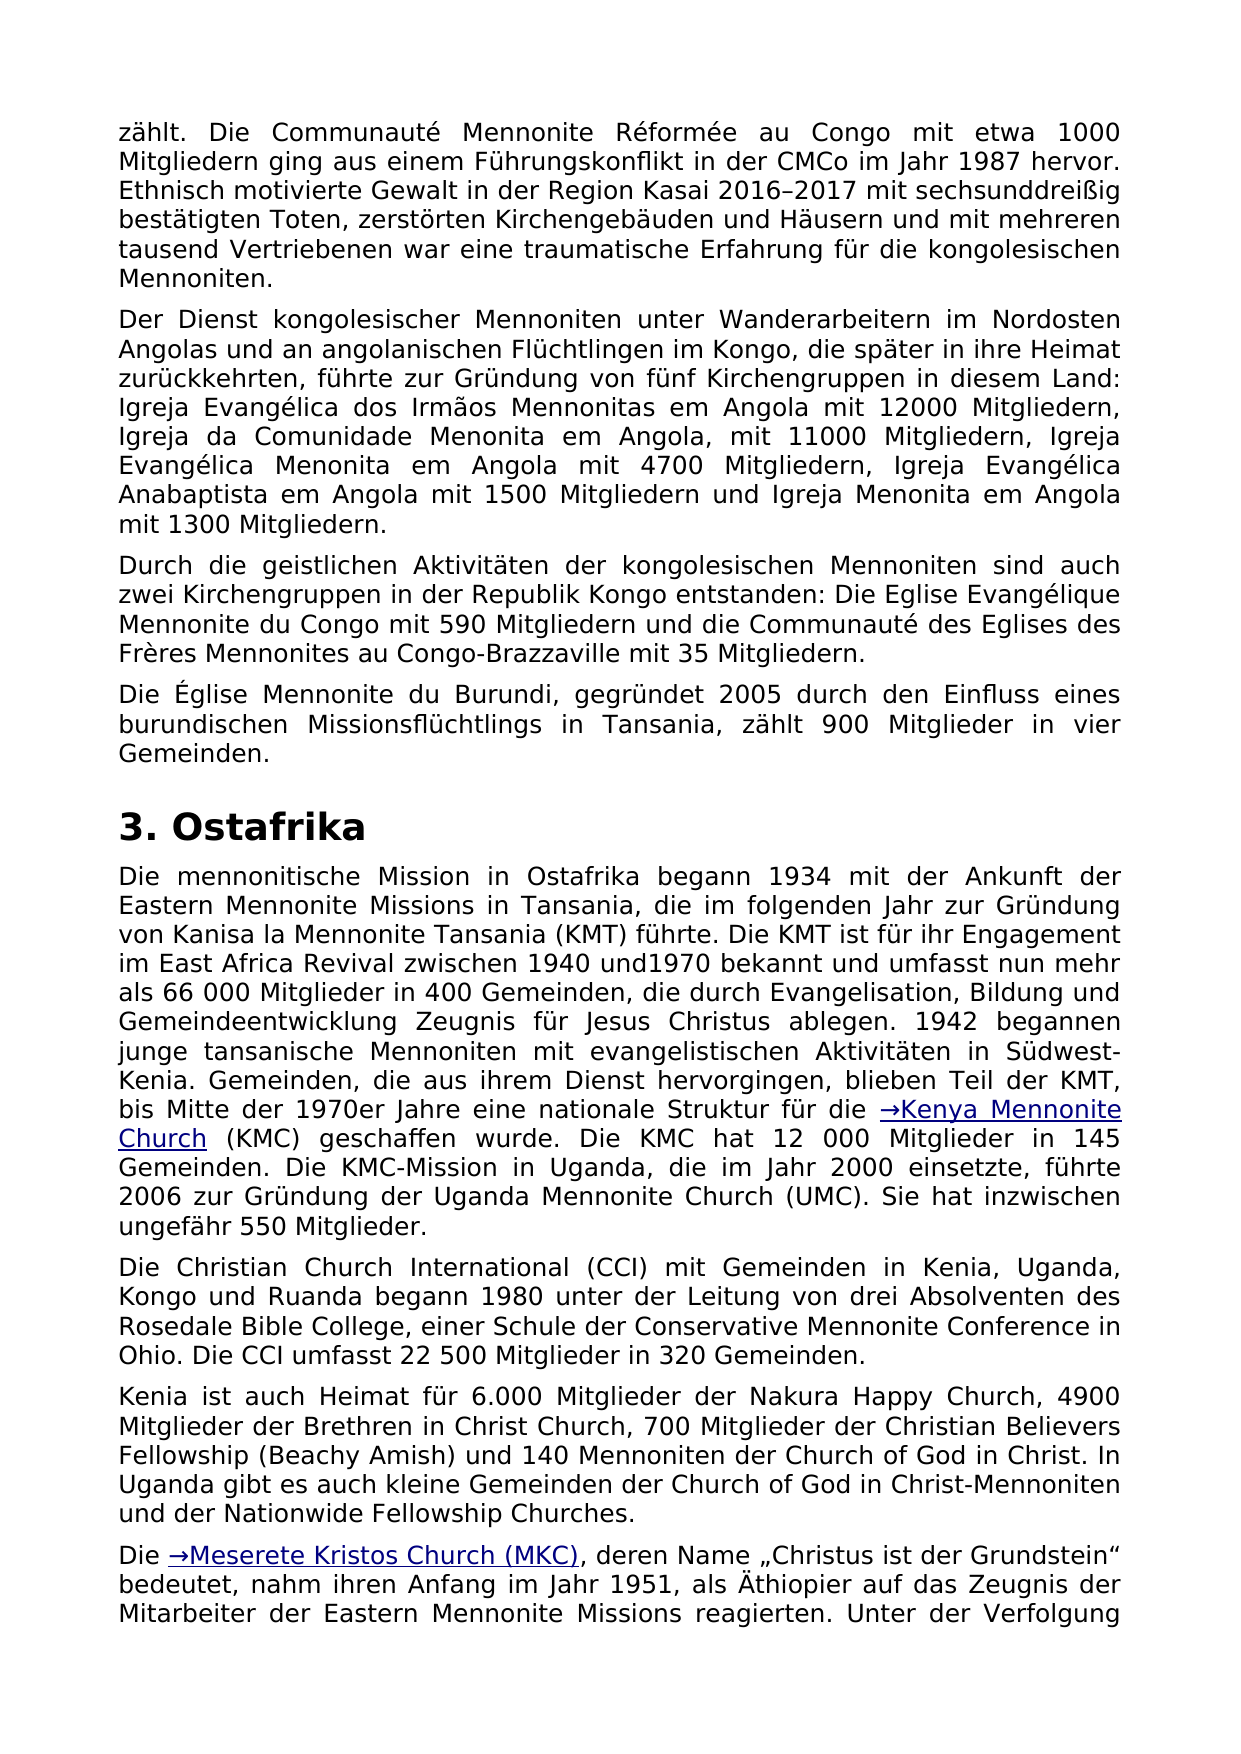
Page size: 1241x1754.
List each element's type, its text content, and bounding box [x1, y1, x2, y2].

text Die →Meserete Kristos Church (MKC), deren Name „Christus ist der Grundstein“ bedeutet, nahm ihren Anfang im Jahr 1951, als Äthiopier auf das Zeugnis der Mitarbeiter der Eastern Mennonite Missions reagierten. Unter der Verfolgung [118, 1541, 1122, 1628]
text Die Église Mennonite du Burundi, gegründet 2005 durch den Einfluss eines burundischen Missionsflüchtlings in Tansania, zählt 900 Mitglieder in vier Gemeinden. [118, 681, 1122, 768]
text Kenia ist auch Heimat für 6.000 Mitglieder der Nakura Happy Church, 4900 Mitglieder der Brethren in Christ Church, 700 Mitglieder der Christian Believers Fellowship (Beachy Amish) und 140 Mennoniten der Church of God in Christ. In Uganda gibt es auch kleine Gemeinden der Church of God in Christ-Mennoniten und der Nationwide Fellowship Churches. [118, 1383, 1122, 1528]
text Durch die geistlichen Aktivitäten der kongolesischen Mennoniten sind auch zwei Kirchengruppen in der Republik Kongo entstanden: Die Eglise Evangélique Mennonite du Congo mit 590 Mitgliedern und die Communauté des Eglises des Frères Mennonites au Congo-Brazzaville mit 35 Mitgliedern. [118, 551, 1122, 668]
text zählt. Die Communauté Mennonite Réformée au Congo mit etwa 1000 Mitgliedern ging aus einem Führungskonflikt in der CMCo im Jahr 1987 hervor. Ethnisch motivierte Gewalt in der Region Kasai 2016–2017 mit sechsunddreißig bestätigten Toten, zerstörten Kirchengebäuden und Häusern und mit mehreren tausend Vertriebenen war eine traumatische Erfahrung für die kongolesischen Mennoniten. [118, 118, 1122, 293]
subtitle 3. Ostafrika [118, 806, 1122, 849]
text Die mennonitische Mission in Ostafrika begann 1934 mit der Ankunft der Eastern Mennonite Missions in Tansania, die im folgenden Jahr zur Gründung von Kanisa la Mennonite Tansania (KMT) führte. Die KMT ist für ihr Engagement im East Africa Revival zwischen 1940 und1970 bekannt und umfasst nun mehr als 66 000 Mitglieder in 400 Gemeinden, die durch Evangelisation, Bildung und Gemeindeentwicklung Zeugnis für Jesus Christus ablegen. 1942 begannen junge tansanische Mennoniten mit evangelistischen Aktivitäten in Südwest-Kenia. Gemeinden, die aus ihrem Dienst hervorgingen, blieben Teil der KMT, bis Mitte der 1970er Jahre eine nationale Struktur für die →Kenya Mennonite Church (KMC) geschaffen wurde. Die KMC hat 12 000 Mitglieder in 145 Gemeinden. Die KMC-Mission in Uganda, die im Jahr 2000 einsetzte, führte 2006 zur Gründung der Uganda Mennonite Church (UMC). Sie hat inzwischen ungefähr 550 Mitglieder. [118, 862, 1122, 1241]
text Der Dienst kongolesischer Mennoniten unter Wanderarbeitern im Nordosten Angolas und an angolanischen Flüchtlingen im Kongo, die später in ihre Heimat zurückkehrten, führte zur Gründung von fünf Kirchengruppen in diesem Land: Igreja Evangélica dos Irmãos Mennonitas em Angola mit 12000 Mitgliedern, Igreja da Comunidade Menonita em Angola, mit 11000 Mitgliedern, Igreja Evangélica Menonita em Angola mit 4700 Mitgliedern, Igreja Evangélica Anabaptista em Angola mit 1500 Mitgliedern und Igreja Menonita em Angola mit 1300 Mitgliedern. [118, 306, 1122, 539]
text Die Christian Church International (CCI) mit Gemeinden in Kenia, Uganda, Kongo und Ruanda begann 1980 unter der Leitung von drei Absolventen des Rosedale Bible College, einer Schule der Conservative Mennonite Conference in Ohio. Die CCI umfasst 22 500 Mitglieder in 320 Gemeinden. [118, 1253, 1122, 1370]
